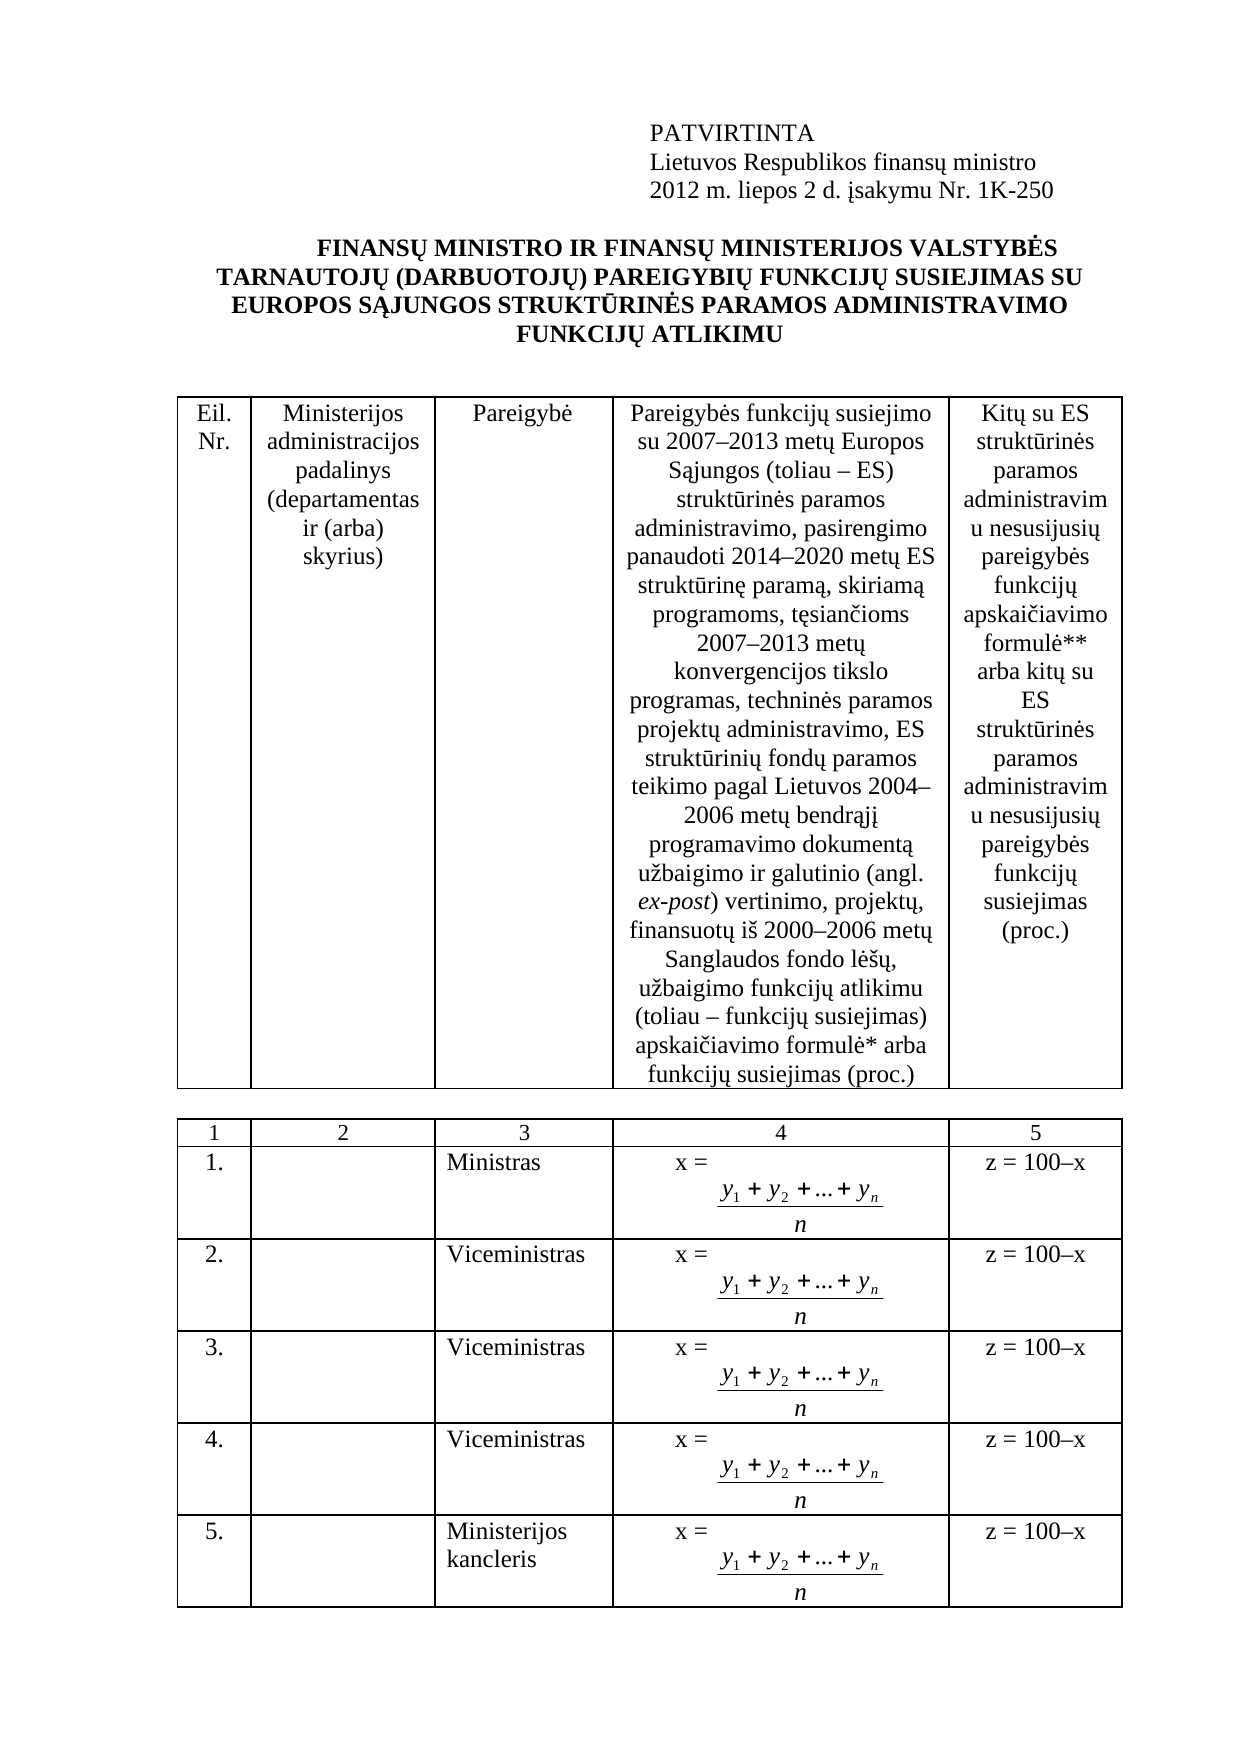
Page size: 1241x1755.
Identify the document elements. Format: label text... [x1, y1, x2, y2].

table_cell z = 100–x [950, 1424, 1121, 1514]
table_header Ministerijos administracijos padalinys (departamentas ir (arba) skyrius) [252, 398, 434, 1088]
table_cell [435, 1089, 613, 1118]
table_cell 3. [178, 1332, 250, 1422]
table_cell [949, 1089, 1122, 1118]
table_cell 2. [178, 1240, 250, 1330]
table_cell 3 [436, 1120, 612, 1146]
table_cell [251, 1089, 435, 1118]
text finansų ministro ir Finansų ministerijos valstybės tarnautojų (darbuotojų) pareigybių funkcijų susiejimas su Europos sąjungos struktūrinės paramos administravimo funkcijų atlikimu [177, 233, 1122, 348]
table_header Kitų su ES struktūrinės paramos administravimu nesusijusių pareigybės funkcijų apskaičiavimo formulė** arba kitų su ES struktūrinės paramos administravimu nesusijusių pareigybės funkcijų susiejimas (proc.) [950, 398, 1121, 1088]
text 2012 m. liepos 2 d. įsakymu Nr. 1K-250 [649, 176, 1122, 204]
table_cell Viceministras [436, 1240, 612, 1330]
table_cell [252, 1147, 434, 1238]
table_cell 5. [178, 1516, 250, 1606]
table_cell 4. [178, 1424, 250, 1514]
table_cell x = (y(1)+y(2)+...+y(n))/n [614, 1147, 948, 1238]
table_cell 2 [252, 1120, 434, 1146]
table_cell 5 [950, 1120, 1121, 1146]
table_cell [613, 1089, 949, 1118]
table_cell z = 100–x [950, 1332, 1121, 1422]
table_cell [252, 1240, 434, 1330]
table_cell x = (y(1)+y(2)+...+y(n))/n [614, 1516, 948, 1606]
table_cell x = (y(1)+y(2)+...+y(n))/n [614, 1424, 948, 1514]
table_header Eil. Nr. [178, 398, 250, 1088]
table_cell [252, 1516, 434, 1606]
table_cell x = (y(1)+y(2)+...+y(n))/n [614, 1240, 948, 1330]
table_cell [177, 1089, 251, 1118]
table_cell z = 100–x [950, 1516, 1121, 1606]
table_cell z = 100–x [950, 1147, 1121, 1238]
table_cell Viceministras [436, 1332, 612, 1422]
table_cell 1. [178, 1147, 250, 1238]
table_cell [252, 1332, 434, 1422]
table_cell [252, 1424, 434, 1514]
table_cell Ministras [436, 1147, 612, 1238]
table_cell x = (y(1)+y(2)+...+y(n))/n [614, 1332, 948, 1422]
table_header Pareigybės funkcijų susiejimo su 2007–2013 metų Europos Sąjungos (toliau – ES) struktūrinės paramos administravimo, pasirengimo panaudoti 2014–2020 metų ES struktūrinę paramą, skiriamą programoms, tęsiančioms 2007–2013 metų konvergencijos tikslo programas, techninės paramos projektų administravimo, ES struktūrinių fondų paramos teikimo pagal Lietuvos 2004–2006 metų bendrąjį programavimo dokumentą užbaigimo ir galutinio (angl. ex-post) vertinimo, projektų, finansuotų iš 2000–2006 metų Sanglaudos fondo lėšų, užbaigimo funkcijų atlikimu (toliau – funkcijų susiejimas) apskaičiavimo formulė* arba funkcijų susiejimas (proc.) [614, 398, 948, 1088]
table_cell Ministerijos kancleris [436, 1516, 612, 1606]
table_cell 4 [614, 1120, 948, 1146]
table_cell 1 [178, 1120, 250, 1146]
table_header Pareigybė [436, 398, 612, 1088]
table_cell Viceministras [436, 1424, 612, 1514]
table_cell z = 100–x [950, 1240, 1121, 1330]
text Lietuvos Respublikos finansų ministro [649, 147, 1122, 176]
text PATVIRTINTA [649, 118, 1122, 147]
